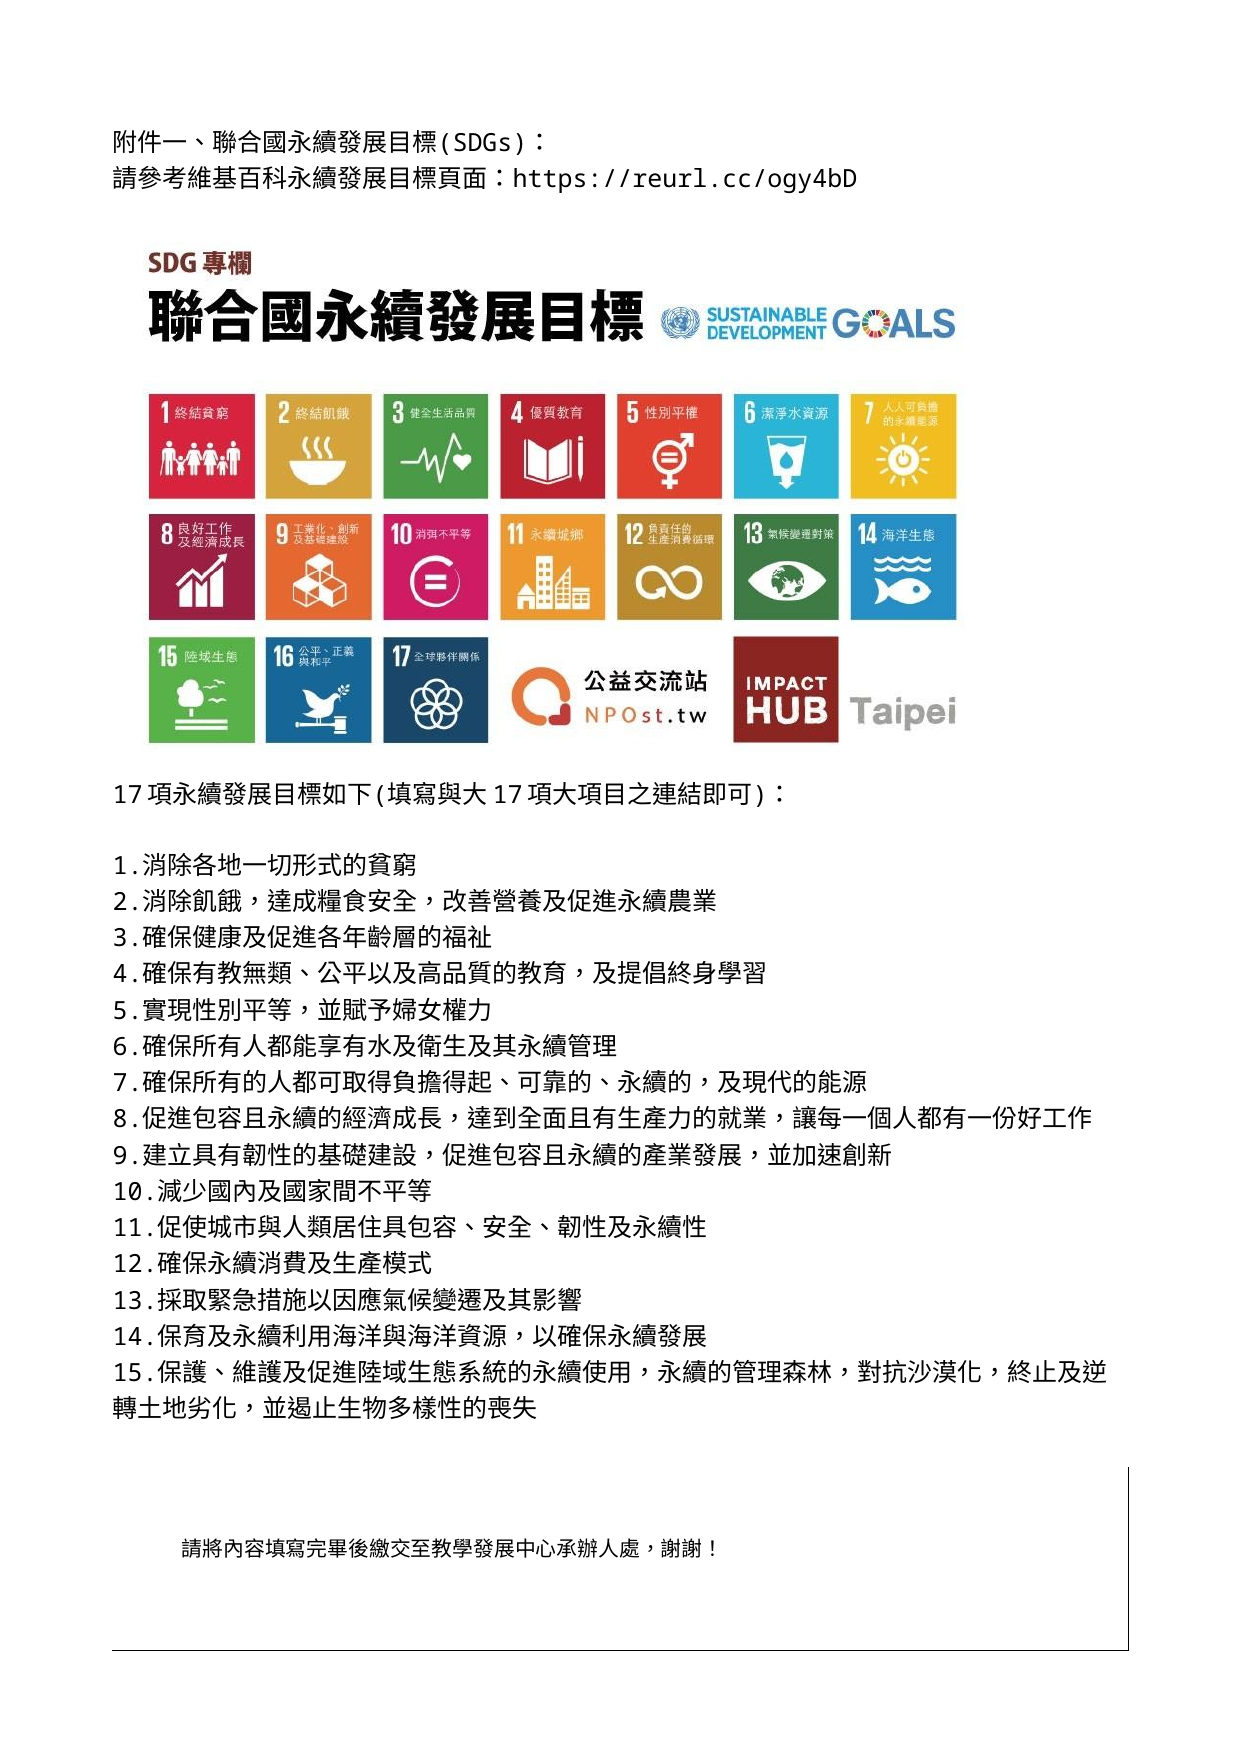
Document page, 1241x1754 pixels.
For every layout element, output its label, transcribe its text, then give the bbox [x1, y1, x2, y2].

text 9.建立具有韌性的基礎建設，促進包容且永續的產業發展，並加速創新 [112, 1135, 1128, 1171]
text 11.促使城市與人類居住具包容、安全、韌性及永續性 [112, 1208, 1128, 1244]
text 10.減少國內及國家間不平等 [112, 1171, 1128, 1208]
text 12.確保永續消費及生產模式 [112, 1244, 1128, 1280]
text 1.消除各地一切形式的貧窮 [112, 845, 1128, 881]
text 2.消除飢餓，達成糧食安全，改善營養及促進永續農業 [112, 881, 1128, 918]
text 6.確保所有人都能享有水及衛生及其永續管理 [112, 1026, 1128, 1063]
text 附件一、聯合國永續發展目標(SDGs)： [112, 123, 1128, 159]
text 7.確保所有的人都可取得負擔得起、可靠的、永續的，及現代的能源 [112, 1063, 1128, 1099]
text 17項永續發展目標如下(填寫與大17項大項目之連結即可)： [112, 775, 1128, 811]
text 15.保護、維護及促進陸域生態系統的永續使用，永續的管理森林，對抗沙漠化，終止及逆轉土地劣化，並遏止生物多樣性的喪失 [112, 1353, 1128, 1425]
text 8.促進包容且永續的經濟成長，達到全面且有生產力的就業，讓每一個人都有一份好工作 [112, 1099, 1128, 1135]
text 4.確保有教無類、公平以及高品質的教育，及提倡終身學習 [112, 954, 1128, 990]
text 5.實現性別平等，並賦予婦女權力 [112, 990, 1128, 1026]
text 請參考維基百科永續發展目標頁面：https://reurl.cc/ogy4bD [112, 159, 1128, 195]
text 3.確保健康及促進各年齡層的福祉 [112, 918, 1128, 954]
text 14.保育及永續利用海洋與海洋資源，以確保永續發展 [112, 1316, 1128, 1353]
text 13.採取緊急措施以因應氣候變遷及其影響 [112, 1280, 1128, 1316]
